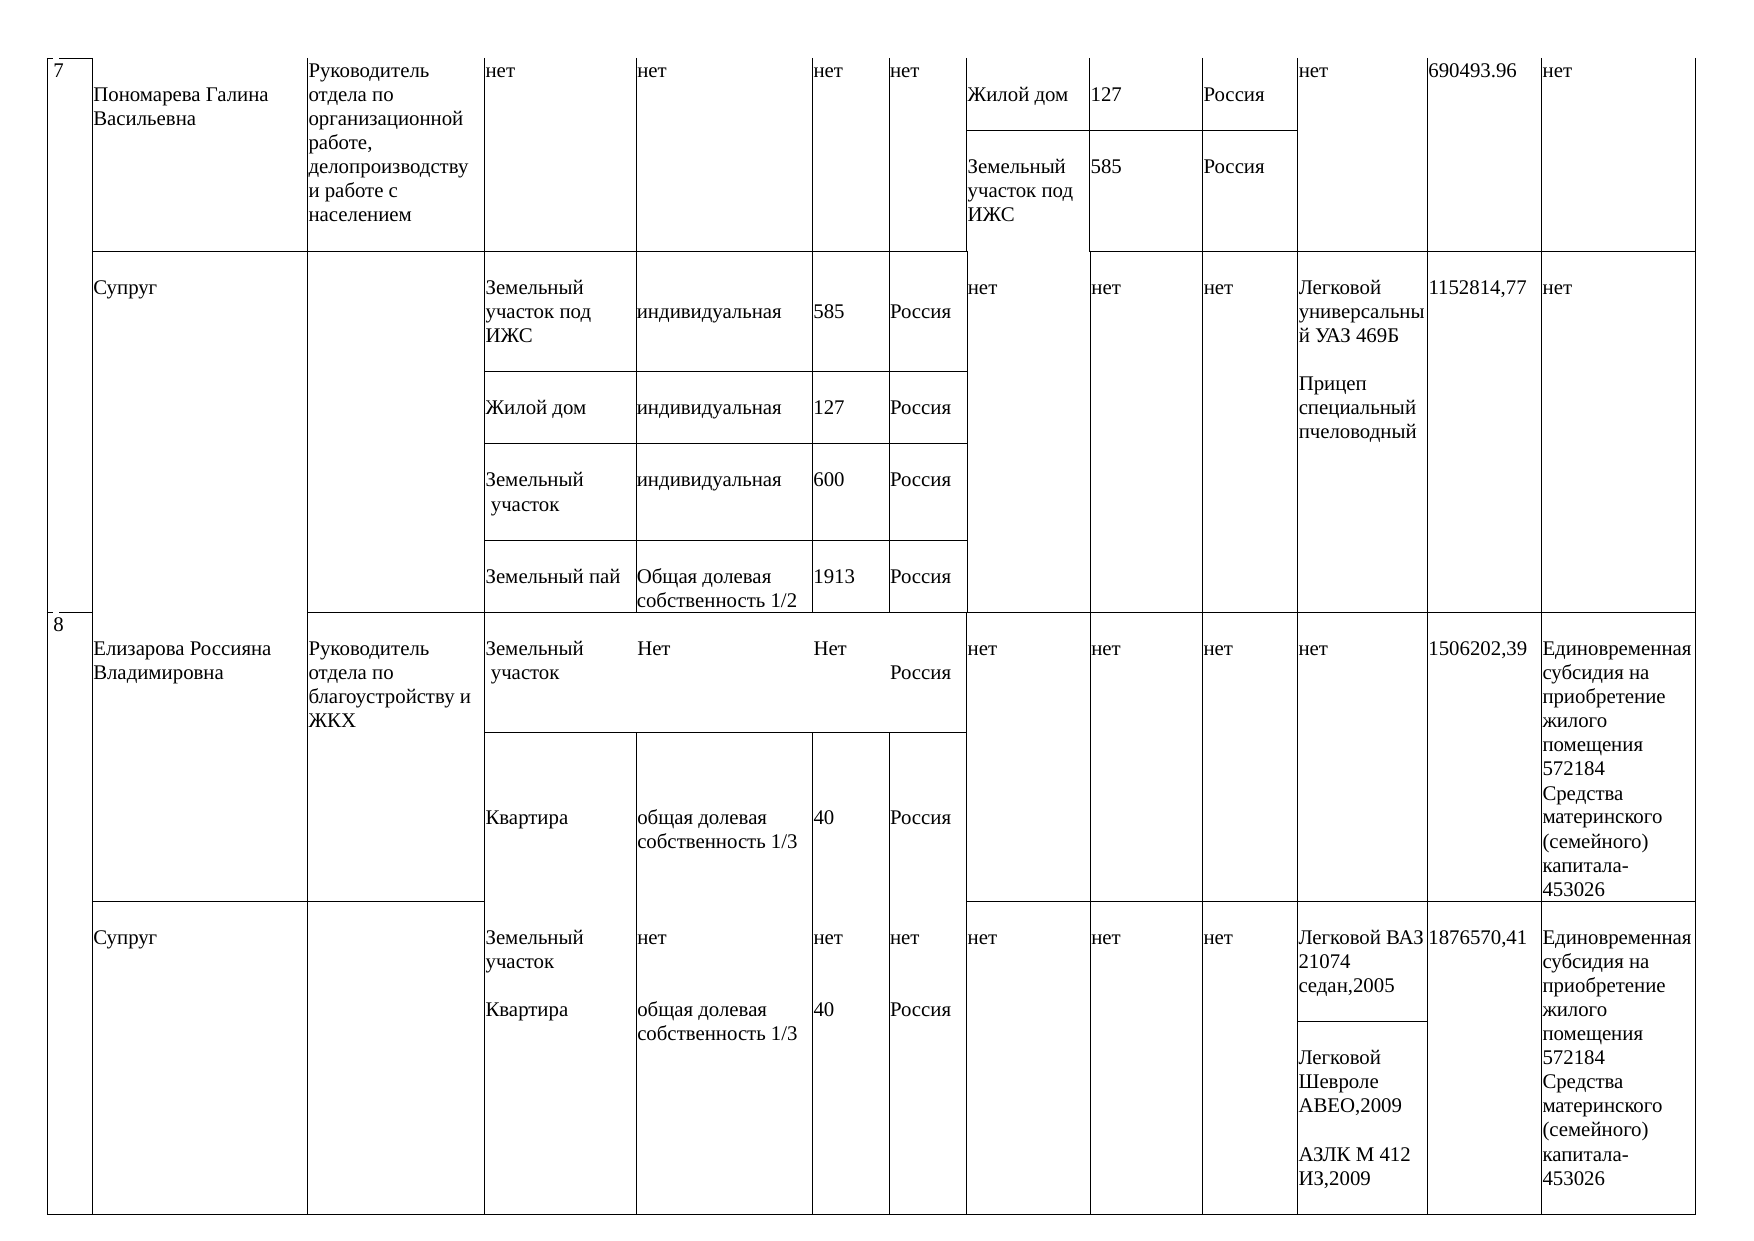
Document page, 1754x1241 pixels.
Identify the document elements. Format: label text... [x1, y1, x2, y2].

table_cell 40 [813, 733, 889, 901]
table_header Легковой ВАЗ 21074 седан,2005 [1298, 902, 1427, 1021]
table_header Руководитель отдела по организационной работе, делопроизводству и работе с населением [308, 58, 484, 251]
table_cell Супруг [93, 252, 307, 612]
table_cell 7 [48, 59, 92, 612]
table_header Нет [812, 613, 889, 732]
table_header Россия [890, 252, 967, 371]
table_cell [308, 252, 484, 612]
table_cell Легковой Шевроле АВЕО,2009 АЗЛК М 412 ИЗ,2009 [1298, 1022, 1427, 1214]
table_header нет [1298, 58, 1427, 251]
table_cell 1152814,77 [1428, 252, 1541, 612]
table_cell 127 [813, 372, 889, 443]
table_cell нет [1542, 252, 1695, 612]
table_cell Земельный участок Квартира [485, 901, 636, 1214]
table_header нет [1091, 613, 1202, 901]
table_cell Квартира [485, 733, 636, 901]
table_header Руководитель отдела по благоустройству и ЖКХ [308, 613, 484, 901]
table_header нет [1203, 613, 1297, 901]
table_header Единовременная субсидия на приобретение жилого помещения 572184 Средства материнского (семейного) капитала- 453026 [1542, 613, 1695, 901]
table_header нет [813, 58, 889, 251]
table_header нет [1542, 58, 1695, 251]
table_header Россия [1203, 58, 1297, 130]
table_cell 8 [48, 613, 92, 1214]
table_cell Земельный участок [485, 444, 636, 539]
table_cell Россия [890, 444, 967, 539]
table_cell 1876570,41 [1428, 902, 1541, 1214]
table_header нет [890, 58, 966, 251]
table_cell нет [1203, 902, 1297, 1214]
table_cell 600 [813, 444, 889, 539]
table_cell нет Россия [890, 901, 966, 1214]
table_cell Единовременная субсидия на приобретение жилого помещения 572184 Средства материнского (семейного) капитала- 453026 [1542, 902, 1695, 1214]
table_cell Земельный участок под ИЖС [967, 131, 1089, 251]
table_cell общая долевая собственность 1/3 [637, 733, 812, 901]
table_header Россия [889, 613, 966, 732]
table_cell нет 40 [813, 901, 889, 1214]
table_cell [308, 902, 484, 1214]
table_cell нет [1203, 252, 1297, 612]
table_header Пономарева Галина Васильевна [93, 58, 307, 251]
table_cell нет общая долевая собственность 1/3 [637, 901, 812, 1214]
table_header 585 [813, 252, 889, 371]
table_cell нет [1091, 902, 1202, 1214]
table_header 1506202,39 [1428, 613, 1541, 901]
table_cell Россия [890, 541, 967, 612]
table_cell Россия [890, 372, 967, 443]
table_cell Россия [1203, 131, 1297, 251]
table_header 690493,96 [1428, 58, 1541, 251]
table_cell Россия [890, 733, 966, 901]
table_cell индивидуальная [637, 372, 812, 443]
table_header нет [967, 613, 1090, 901]
table_header Нет [636, 613, 812, 732]
table_cell Легковой универсальный УАЗ 469Б Прицеп специальный пчеловодный [1298, 252, 1427, 612]
table_cell 1913 [813, 541, 889, 612]
table_cell нет [967, 902, 1090, 1214]
table_cell индивидуальная [637, 444, 812, 539]
table_header Земельный участок под ИЖС [485, 252, 636, 371]
table_cell нет [1091, 252, 1202, 612]
table_header Земельный участок [485, 613, 636, 732]
table_header Жилой дом [967, 58, 1089, 130]
table_header Елизарова Россияна Владимировна [93, 612, 307, 901]
table_header 127 [1090, 58, 1202, 130]
table_header нет [637, 58, 812, 251]
table_cell Супруг [93, 902, 307, 1214]
table_header нет [485, 58, 636, 251]
table_cell нет [968, 251, 1090, 612]
table_cell Общая долевая собственность 1/2 [637, 541, 812, 612]
table_header нет [1298, 613, 1427, 901]
table_cell Жилой дом [485, 372, 636, 443]
table_cell 585 [1090, 131, 1202, 251]
table_header индивидуальная [637, 252, 812, 371]
table_cell Земельный пай [485, 541, 636, 612]
